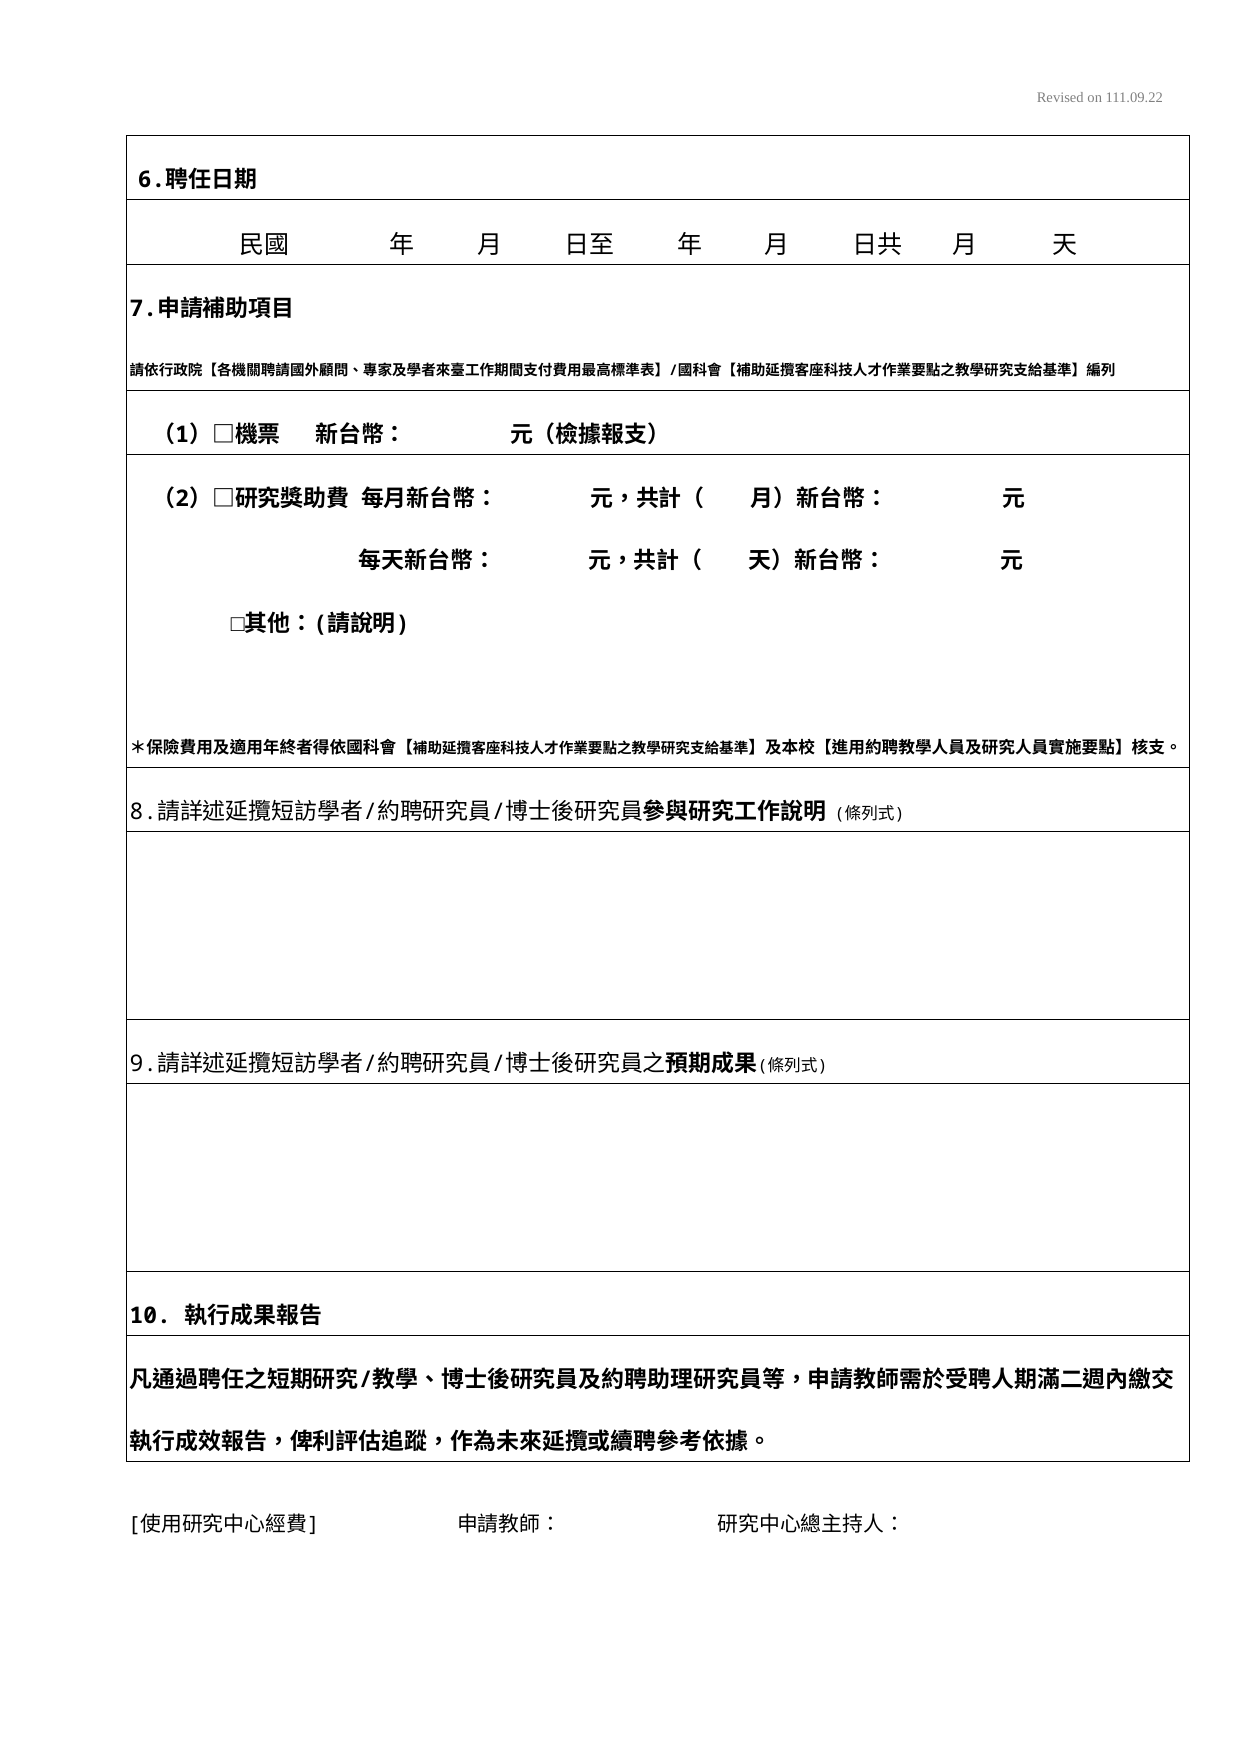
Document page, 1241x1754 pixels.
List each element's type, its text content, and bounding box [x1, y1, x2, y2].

table_cell 10. 執行成果報告 [127, 1272, 1189, 1335]
table_cell 7.申請補助項目 請依行政院【各機關聘請國外顧問、專家及學者來臺工作期間支付費用最高標準表】/國科會【補助延攬客座科技人才作業要點之教學研究支給基準】編列 [127, 265, 1189, 390]
table_cell 凡通過聘任之短期研究/教學、博士後研究員及約聘助理研究員等，申請教師需於受聘人期滿二週內繳交執行成效報告，俾利評估追蹤，作為未來延攬或續聘參考依據。 [127, 1336, 1189, 1461]
text [使用研究中心經費] 申請教師： 研究中心總主持人： [115, 1481, 1166, 1543]
table_cell 民國 年 月 日至 年 月 日共 月 天 [127, 200, 1189, 264]
table_cell 6.聘任日期 [127, 136, 1189, 199]
table_cell （1）□機票 新台幣： 元（檢據報支） [127, 391, 1189, 453]
table_cell 8.請詳述延攬短訪學者/約聘研究員/博士後研究員參與研究工作說明 (條列式) [127, 768, 1189, 831]
table_cell [127, 1084, 1189, 1271]
table_cell 9.請詳述延攬短訪學者/約聘研究員/博士後研究員之預期成果(條列式) [127, 1020, 1189, 1083]
table_cell [127, 832, 1189, 1019]
table_cell （2）□研究獎助費 每月新台幣： 元，共計（ 月）新台幣： 元 每天新台幣： 元，共計（ 天）新台幣： 元 □其他：(請說明) ＊保險費用及適用年終者得依國科會【補助延攬客座科技人才作業要點之教學研究支給基準】及本校【進用約聘教學人員及研究人員實施要點】核支。 [127, 455, 1189, 767]
